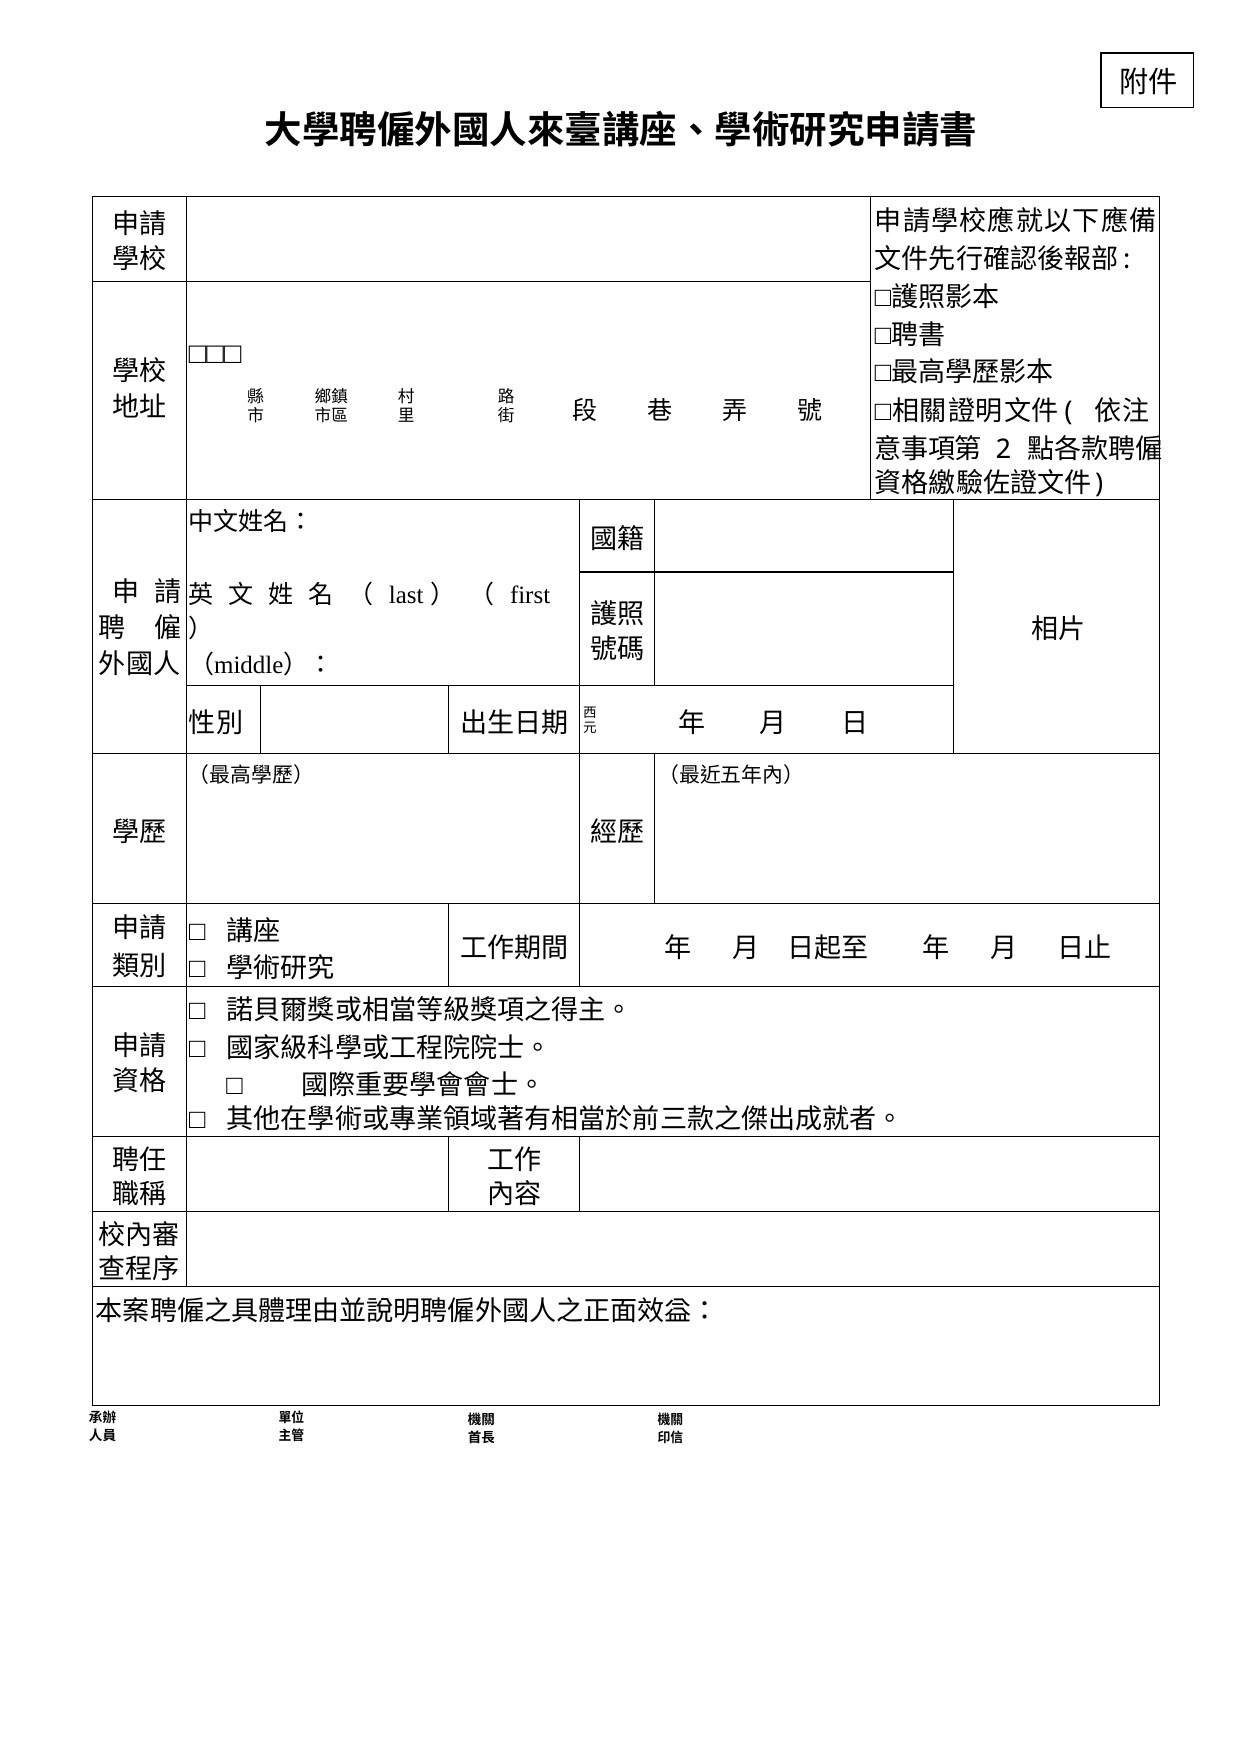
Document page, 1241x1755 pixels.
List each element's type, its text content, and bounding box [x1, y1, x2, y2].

table_cell 本案聘僱之具體理由並說明聘僱外國人之正面效益： [93, 1287, 1159, 1405]
table_cell 巷 [622, 282, 713, 499]
table_header 申請學校應就以下應備文件先行確認後報部: □護照影本 □聘書 □最高學歷影本 □相關證明文件( 依注意事項第 2 點各款聘僱 資格繳驗佐證文件) [871, 197, 1159, 499]
table_cell [758, 282, 785, 499]
table_cell 護照號碼 [580, 573, 654, 685]
table_cell [580, 1137, 1159, 1211]
table_cell 西元 [580, 686, 622, 753]
table_cell [871, 686, 953, 753]
table_cell 講座 學術研究 [187, 904, 448, 986]
text 大學聘僱外國人來臺講座、學術研究申請書 [262, 108, 979, 152]
text 首長 印信 [468, 1428, 1207, 1446]
table_cell 月 [713, 904, 758, 986]
table_cell [187, 1137, 448, 1211]
table_cell [261, 686, 448, 753]
table_cell 月 [954, 904, 1035, 986]
table_cell 月 [758, 686, 785, 753]
table_cell 段 [543, 282, 622, 499]
table_cell 申請類別 [93, 904, 186, 986]
table_cell 經歷 [580, 754, 654, 903]
table_cell 號 [785, 282, 870, 499]
text 人員 主管 [89, 1426, 309, 1443]
table_cell [758, 904, 785, 986]
table_cell [713, 686, 758, 753]
table_cell 諾貝爾獎或相當等級獎項之得主。 國家級科學或工程院院士。 國際重要學會會士。 其他在學術或專業領域著有相當於前三款之傑出成就者。 [187, 987, 1159, 1136]
table_cell [187, 1212, 1159, 1286]
table_cell 聘任 職稱 [93, 1137, 186, 1211]
table_cell 日起至 [785, 904, 871, 986]
text 承辦 單位 [89, 1408, 309, 1426]
table_cell 日止 [1035, 904, 1159, 986]
table_cell 申請資格 [93, 987, 186, 1136]
table_cell 年 [871, 904, 953, 986]
table_cell [655, 573, 953, 685]
table_cell 日 [785, 686, 871, 753]
table_header [187, 197, 870, 281]
table_cell 村里 [372, 282, 448, 499]
text 機關 機關 [468, 1411, 1207, 1428]
table_cell 學校地址 [93, 282, 186, 499]
table_cell 出生日期 [449, 686, 579, 753]
table_cell 中文姓名： 英 文 姓 名 （ last ） （ first ） （middle）： [187, 500, 579, 685]
table_cell 年 [622, 904, 713, 986]
table_cell [655, 500, 953, 571]
table_cell 申請聘 僱 外國人 [93, 500, 186, 753]
table_cell 學歷 [93, 754, 186, 903]
table_cell □□□ 縣市 [187, 282, 295, 499]
table_cell 鄉鎮市區 [295, 282, 372, 499]
table_cell 性別 [187, 686, 260, 753]
table_cell 弄 [713, 282, 758, 499]
table_cell 工作期間 [449, 904, 579, 986]
table_cell 工作 內容 [449, 1137, 579, 1211]
table_cell 相片 [954, 500, 1159, 753]
table_cell 國籍 [580, 500, 654, 571]
table_cell 路街 [448, 282, 543, 499]
text 附件 [1119, 61, 1193, 101]
table_cell 校內審 查程序 [93, 1212, 186, 1286]
table_header 申請學校 [93, 197, 186, 281]
table_cell （最近五年內） [655, 754, 1159, 903]
table_cell [580, 904, 622, 986]
table_cell （最高學歷） [187, 754, 579, 903]
table_cell 年 [622, 686, 713, 753]
